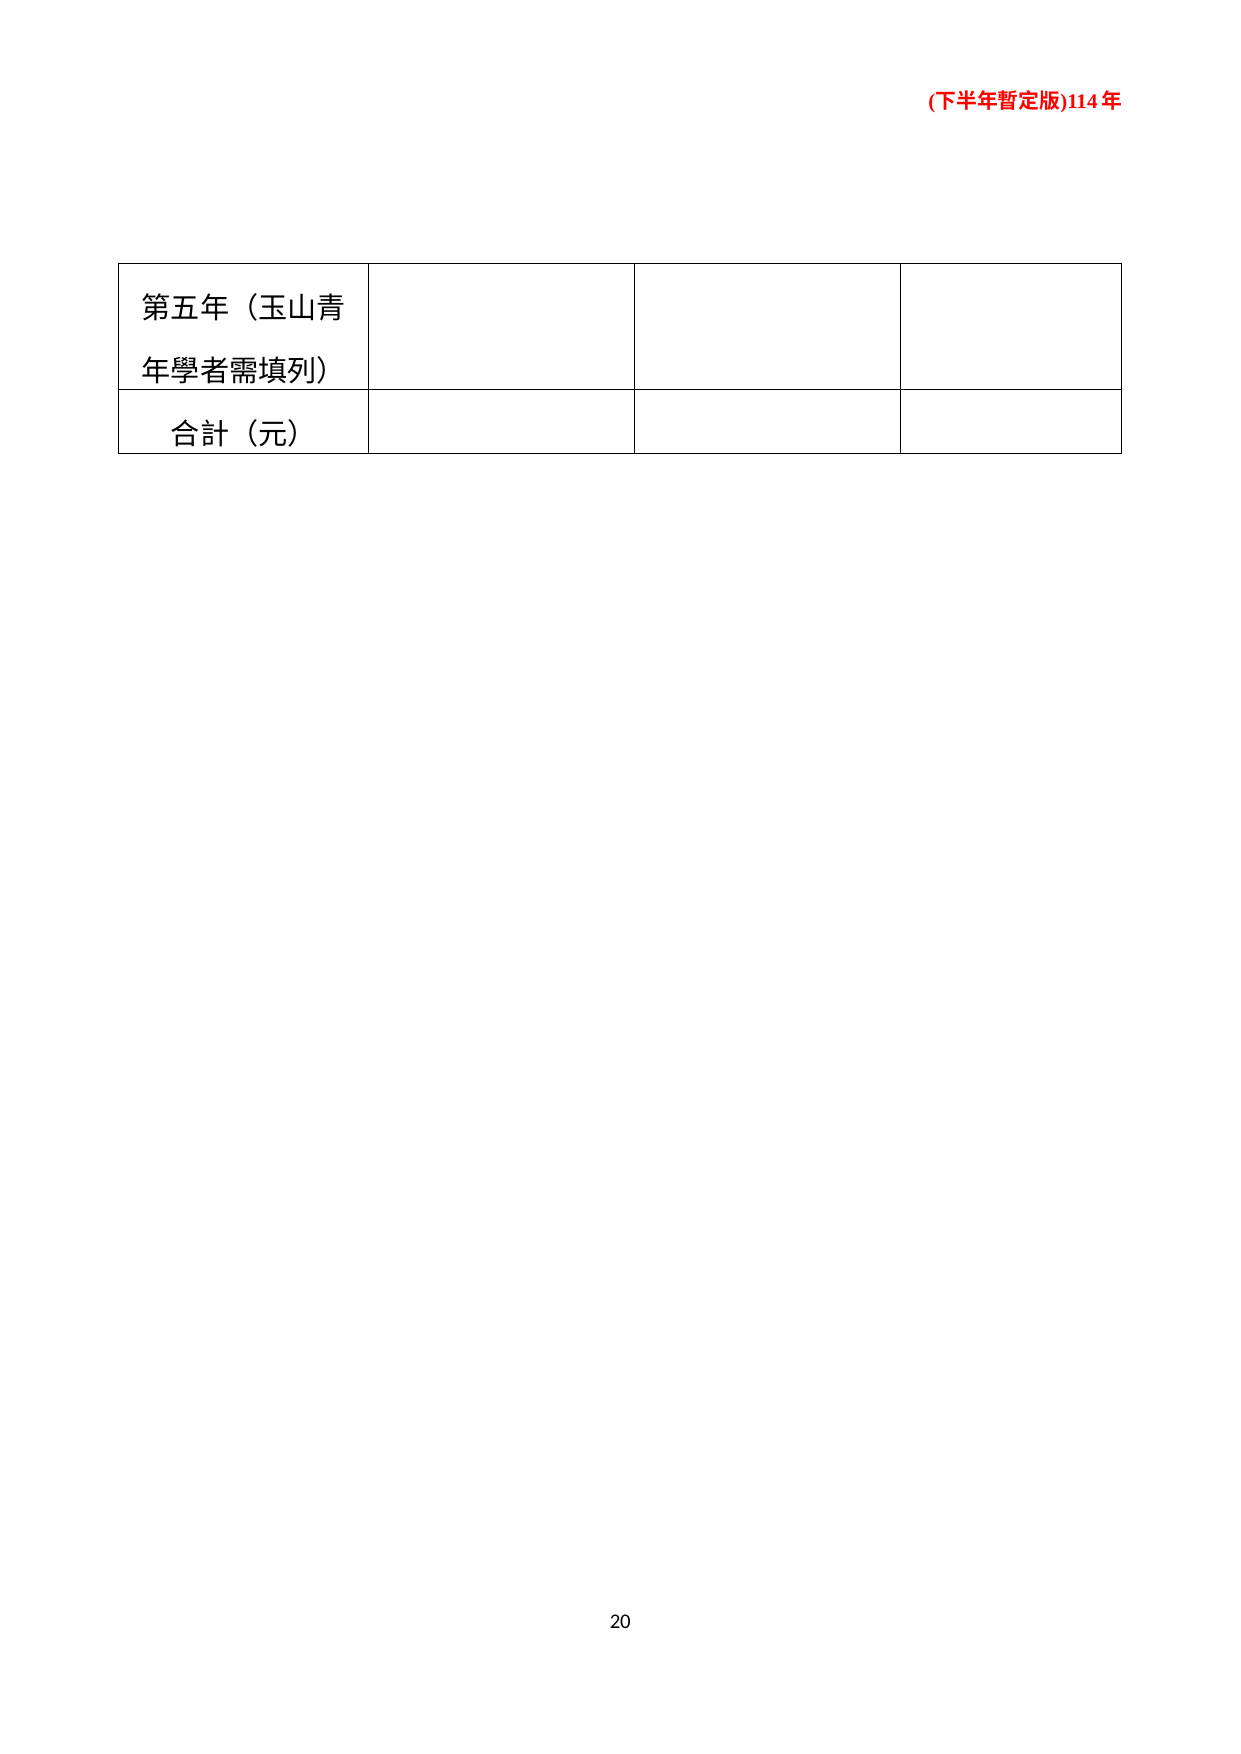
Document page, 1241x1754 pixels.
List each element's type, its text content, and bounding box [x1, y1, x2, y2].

table_cell [369, 390, 634, 453]
table_cell [369, 264, 634, 389]
table_cell 合計（元） [119, 390, 368, 453]
table_cell [635, 264, 900, 389]
table_cell [635, 390, 900, 453]
table_cell [901, 264, 1121, 389]
table_cell 第五年（玉山青年學者需填列） [119, 264, 368, 389]
table_cell [901, 390, 1121, 453]
